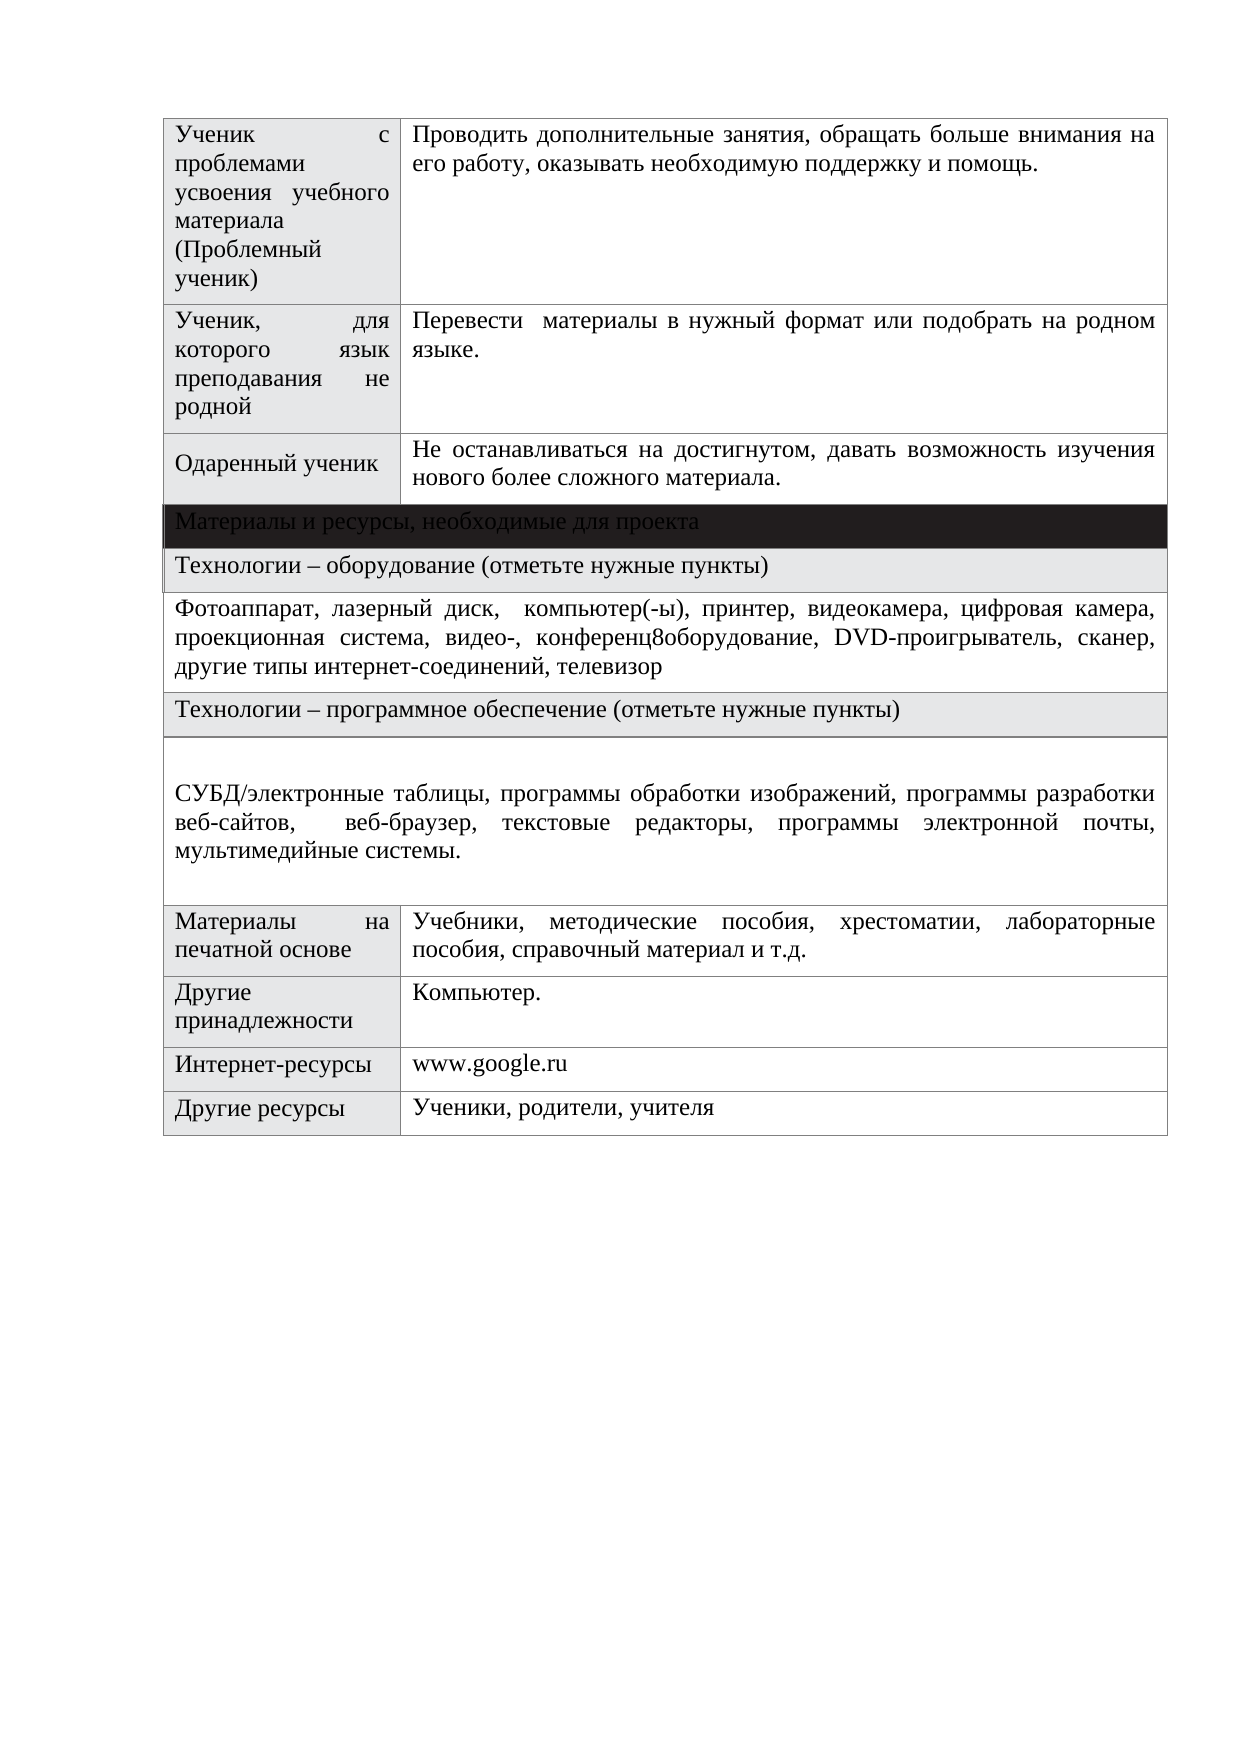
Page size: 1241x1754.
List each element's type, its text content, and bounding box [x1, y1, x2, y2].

table_cell Другие принадлежности [164, 977, 400, 1047]
table_cell Материалы на печатной основе [164, 906, 400, 976]
table_cell Перевести материалы в нужный формат или подобрать на родном языке. [401, 305, 1167, 433]
table_cell Компьютер. [401, 977, 1167, 1047]
table_cell Технологии – оборудование (отметьте нужные пункты) [165, 549, 1167, 592]
table_cell Ученики, родители, учителя [401, 1092, 1167, 1135]
table_cell СУБД/электронные таблицы, программы обработки изображений, программы разработки веб-сайтов, веб-браузер, текстовые редакторы, программы электронной почты, мультимедийные системы. [164, 738, 1167, 905]
table_cell Ученик с проблемами усвоения учебного материала (Проблемный ученик) [164, 119, 400, 304]
table_cell Не останавливаться на достигнутом, давать возможность изучения нового более сложного материала. [401, 434, 1167, 504]
table_cell Одаренный ученик [164, 434, 400, 504]
table_cell Технологии – программное обеспечение (отметьте нужные пункты) [164, 693, 1167, 736]
table_cell Учебники, методические пособия, хрестоматии, лабораторные пособия, справочный материал и т.д. [401, 906, 1167, 976]
table_cell Фотоаппарат, лазерный диск, компьютер(-ы), принтер, видеокамера, цифровая камера, проекционная система, видео-, конференц8оборудование, DVD-проигрыватель, сканер, другие типы интернет-соединений, телевизор [164, 593, 1167, 692]
table_cell Ученик, для которого язык преподавания не родной [164, 305, 400, 433]
table_cell Интернет-ресурсы [164, 1048, 400, 1091]
table_cell www.google.ru [401, 1048, 1167, 1091]
table_cell Материалы и ресурсы, необходимые для проекта [165, 505, 1167, 548]
table_cell Проводить дополнительные занятия, обращать больше внимания на его работу, оказывать необходимую поддержку и помощь. [401, 119, 1167, 304]
table_cell Другие ресурсы [164, 1092, 400, 1135]
